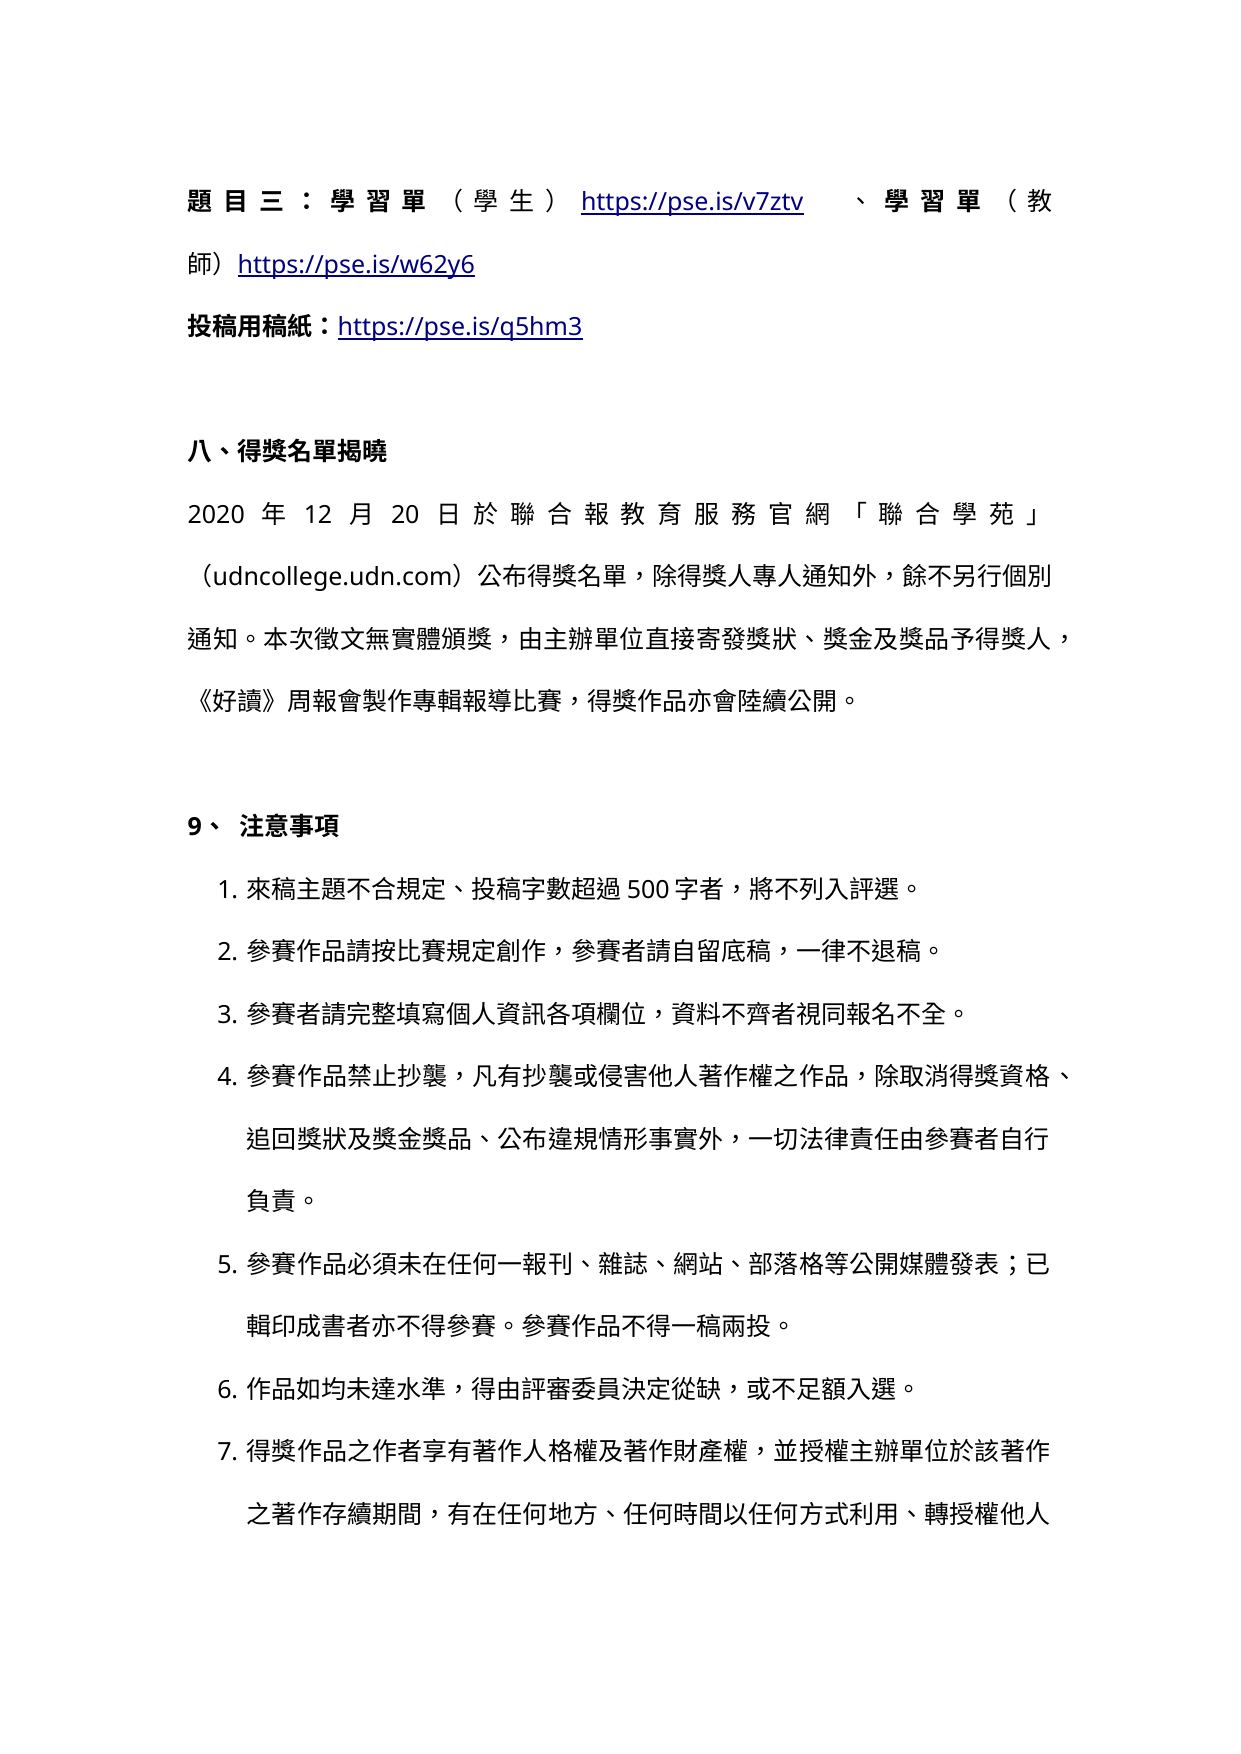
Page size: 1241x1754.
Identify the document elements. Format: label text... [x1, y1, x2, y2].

text 投稿用稿紙：https://pse.is/q5hm3 [187, 283, 1053, 346]
list 參賽作品禁止抄襲，凡有抄襲或侵害他人著作權之作品，除取消得獎資格、追回獎狀及獎金獎品、公布違規情形事實外，一切法律責任由參賽者自行負責。 [217, 1033, 1053, 1221]
list 注意事項 [187, 783, 1053, 846]
list 得獎作品之作者享有著作人格權及著作財產權，並授權主辦單位於該著作之著作存續期間，有在任何地方、任何時間以任何方式利用、轉授權他人 [217, 1408, 1053, 1533]
text 八、得獎名單揭曉 [187, 408, 1053, 471]
text 2020年12月20日於聯合報教育服務官網「聯合學苑」（udncollege.udn.com）公布得獎名單，除得獎人專人通知外，餘不另行個別通知。本次徵文無實體頒獎，由主辦單位直接寄發獎狀、獎金及獎品予得獎人，《好讀》周報會製作專輯報導比賽，得獎作品亦會陸續公開。 [187, 471, 1053, 721]
list 參賽作品必須未在任何一報刊、雜誌、網站、部落格等公開媒體發表；已輯印成書者亦不得參賽。參賽作品不得一稿兩投。 [217, 1221, 1053, 1346]
list 作品如均未達水準，得由評審委員決定從缺，或不足額入選。 [217, 1346, 1053, 1408]
list 來稿主題不合規定、投稿字數超過500字者，將不列入評選。 [217, 846, 1053, 908]
text 題目三：學習單（學生）https://pse.is/v7ztv 、學習單（教師）https://pse.is/w62y6 [187, 158, 1053, 283]
list 參賽者請完整填寫個人資訊各項欄位，資料不齊者視同報名不全。 [217, 971, 1053, 1033]
list 參賽作品請按比賽規定創作，參賽者請自留底稿，一律不退稿。 [217, 908, 1053, 971]
